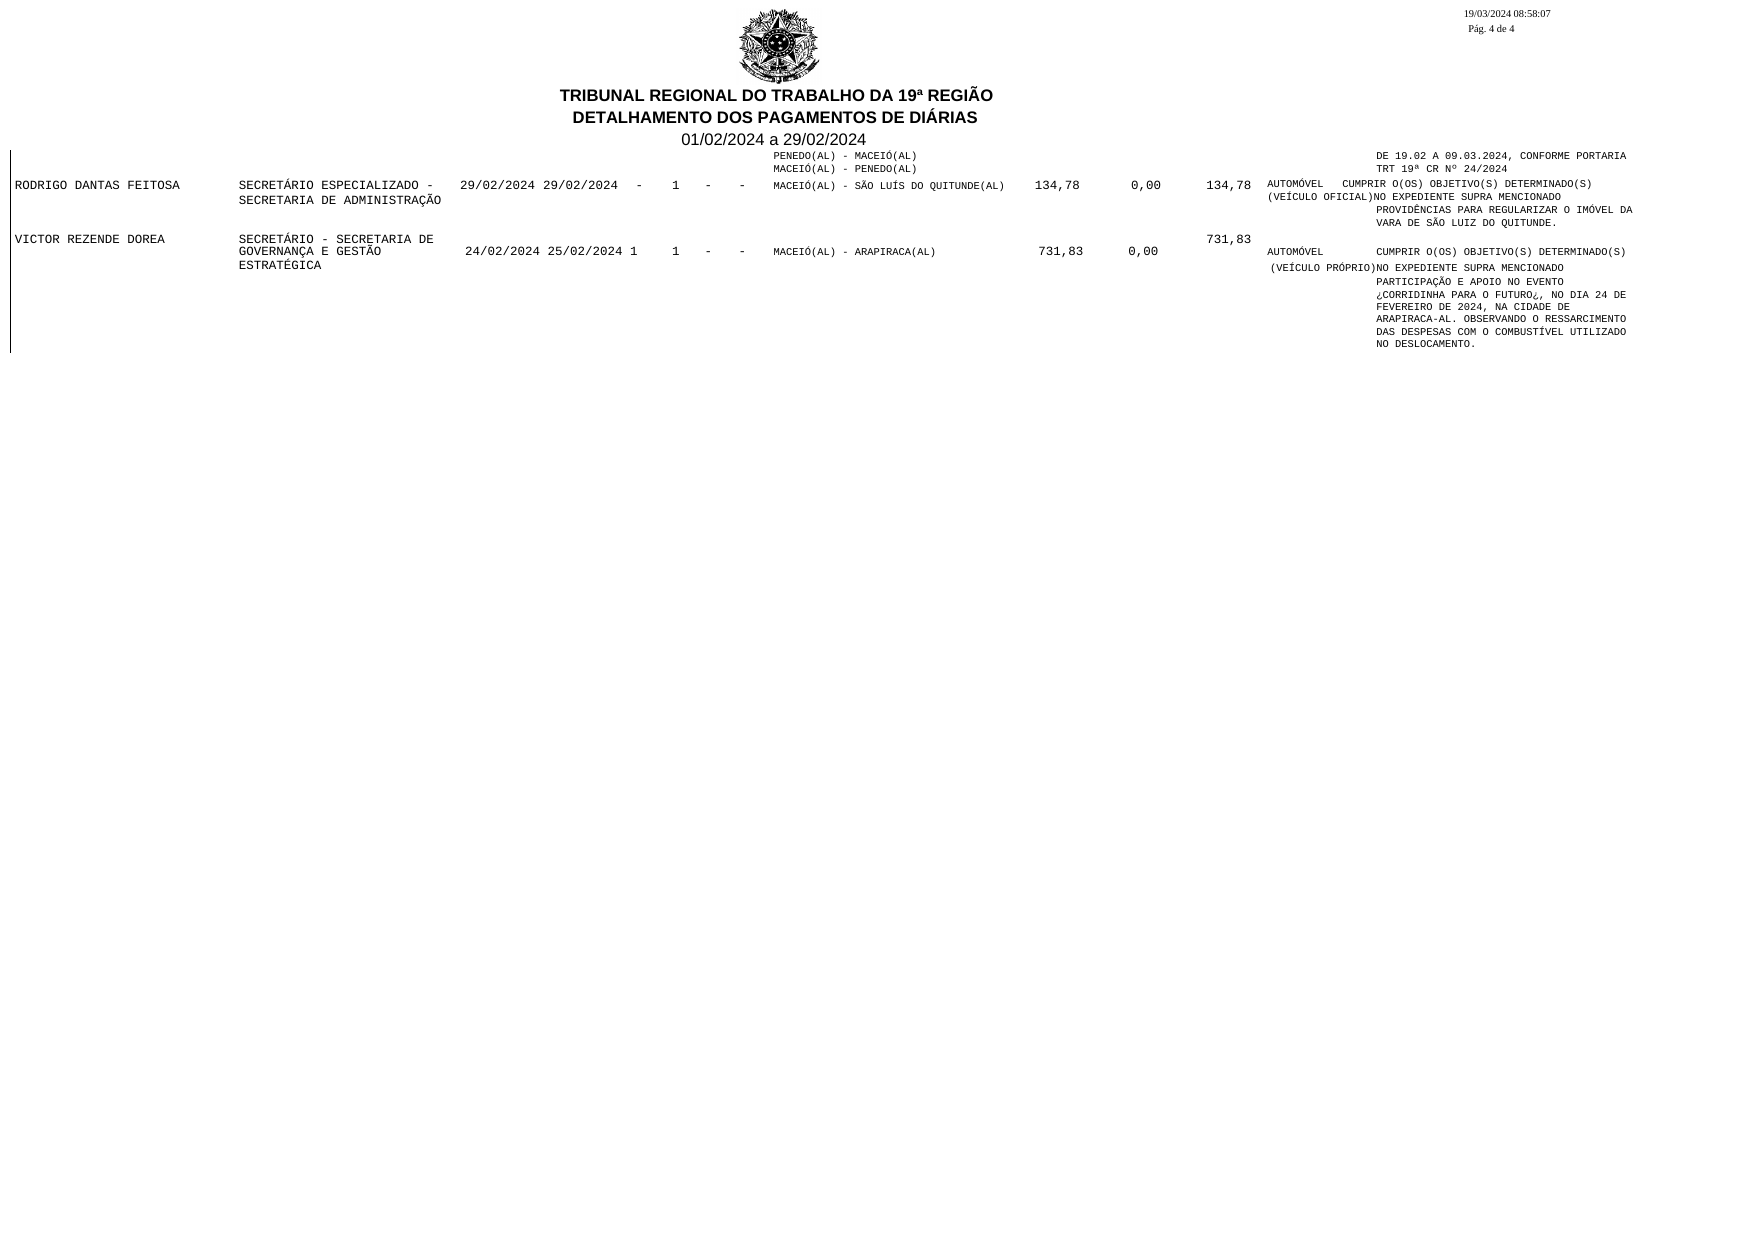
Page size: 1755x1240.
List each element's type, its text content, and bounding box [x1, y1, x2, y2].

table_cell AUTOMÓVEL CUMPRIR O(OS) OBJETIVO(S) DETERMINADO(S) (VEÍCULO PRÓPRIO)NO EXPEDIENTE SUPRA MENCIONADO PARTICIPAÇÃO E APOIO NO EVENTO ¿CORRIDINHA PARA O FUTURO¿, NO DIA 24 DE FEVEREIRO DE 2024, NA CIDADE DE ARAPIRACA-AL. OBSERVANDO O RESSARCIMENTO DAS DESPESAS COM O COMBUSTÍVEL UTILIZADO NO DESLOCAMENTO. [1267, 232, 1639, 353]
table_cell MACEIÓ(AL) - ARAPIRACA(AL) 731,83 0,00 [773, 232, 1176, 353]
table_cell 1 [663, 178, 697, 232]
table_cell [1086, 150, 1176, 178]
table_cell RODRIGO DANTAS FEITOSA [11, 178, 239, 232]
table_cell [460, 150, 543, 178]
table_cell 24/02/2024 25/02/2024 1 1 - - [460, 232, 773, 353]
table_cell AUTOMÓVEL CUMPRIR O(OS) OBJETIVO(S) DETERMINADO(S) (VEÍCULO OFICIAL)NO EXPEDIENTE SUPRA MENCIONADO PROVIDÊNCIAS PARA REGULARIZAR O IMÓVEL DA VARA DE SÃO LUIZ DO QUITUNDE. [1267, 178, 1639, 232]
table_cell 29/02/2024 [543, 178, 635, 232]
table_cell [635, 150, 663, 178]
table_cell [11, 150, 239, 178]
table_cell SECRETÁRIO ESPECIALIZADO - SECRETARIA DE ADMINISTRAÇÃO [239, 178, 460, 232]
table_cell [663, 150, 697, 178]
table_cell [239, 150, 460, 178]
table_cell 731,83 [1176, 232, 1267, 353]
table_cell VICTOR REZENDE DOREA [11, 232, 239, 353]
table_cell 0,00 [1086, 178, 1176, 232]
table_cell [1176, 150, 1267, 178]
table_cell MACEIÓ(AL) - SÃO LUÍS DO QUITUNDE(AL) 134,78 [773, 178, 1086, 232]
table_cell - [635, 178, 663, 232]
table_cell PENEDO(AL) - MACEIÓ(AL) MACEIÓ(AL) - PENEDO(AL) [773, 150, 1086, 178]
table_cell - - [697, 150, 733, 178]
table_cell 29/02/2024 [460, 178, 543, 232]
table_cell SECRETÁRIO - SECRETARIA DE GOVERNANÇA E GESTÃO ESTRATÉGICA [239, 232, 460, 353]
table_cell [543, 150, 635, 178]
table_cell DE 19.02 A 09.03.2024, CONFORME PORTARIA TRT 19ª CR Nº 24/2024 [1267, 150, 1639, 178]
table_cell - [697, 178, 733, 232]
table_cell - [734, 178, 773, 232]
table_cell - - [734, 150, 773, 178]
table_cell 134,78 [1176, 178, 1267, 232]
